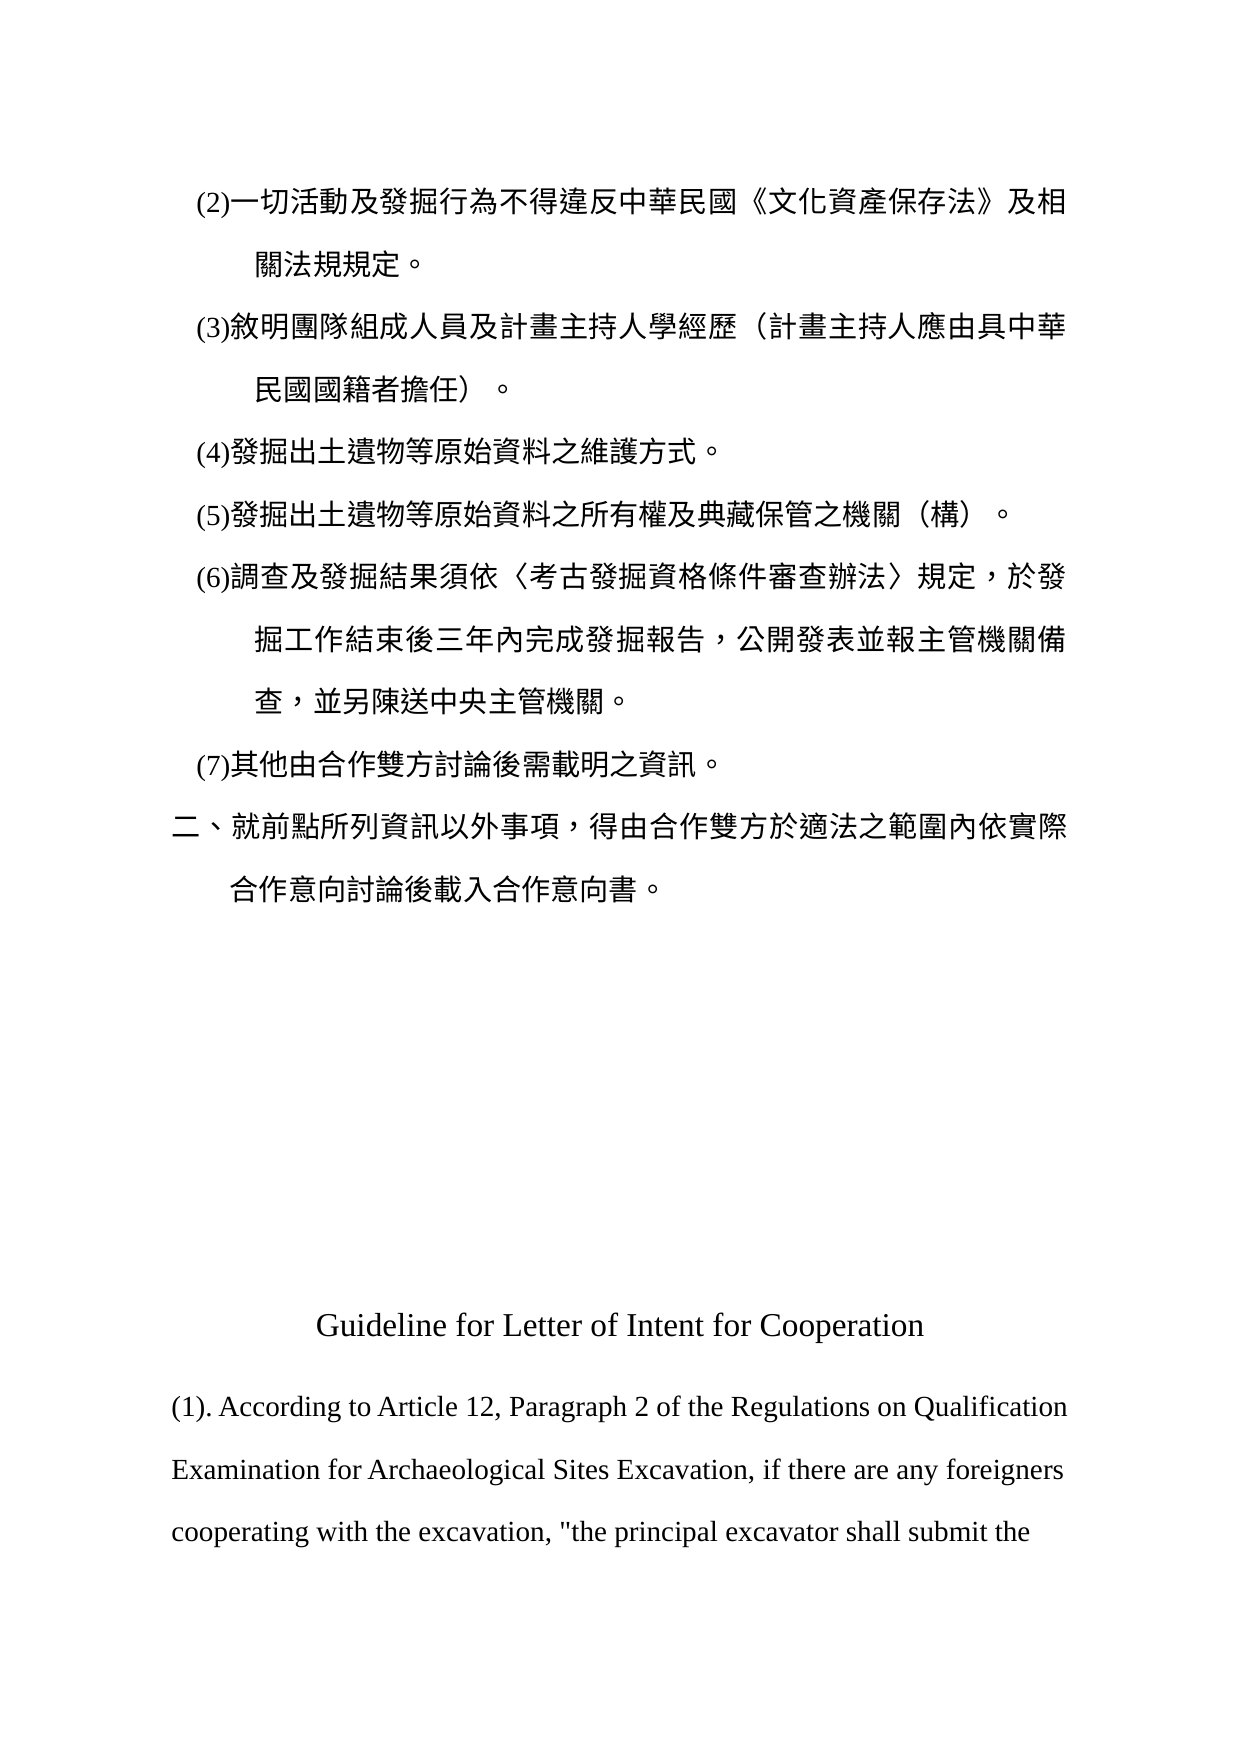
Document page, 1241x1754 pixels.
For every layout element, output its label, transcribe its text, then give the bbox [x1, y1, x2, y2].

list 一切活動及發掘行為不得違反中華民國《文化資產保存法》及相關法規規定。 [196, 158, 1069, 283]
list 發掘出土遺物等原始資料之所有權及典藏保管之機關（構）。 [196, 471, 1069, 533]
list 其他由合作雙方討論後需載明之資訊。 [196, 721, 1069, 783]
list 發掘出土遺物等原始資料之維護方式。 [196, 408, 1069, 471]
list 敘明團隊組成人員及計畫主持人學經歷（計畫主持人應由具中華民國國籍者擔任）。 [196, 283, 1069, 408]
text Guideline for Letter of Intent for Cooperation [171, 1283, 1069, 1346]
text 二、就前點所列資訊以外事項，得由合作雙方於適法之範圍內依實際合作意向討論後載入合作意向書。 [171, 783, 1069, 908]
text (1). According to Article 12, Paragraph 2 of the Regulations on Qualification Examination for Archaeological Sites Excavation, if there are any foreigners cooperating with the excavation, "the principal excavator shall submit the [171, 1364, 1069, 1552]
list 調查及發掘結果須依〈考古發掘資格條件審查辦法〉規定，於發掘工作結束後三年內完成發掘報告，公開發表並報主管機關備查，並另陳送中央主管機關。 [196, 533, 1069, 721]
